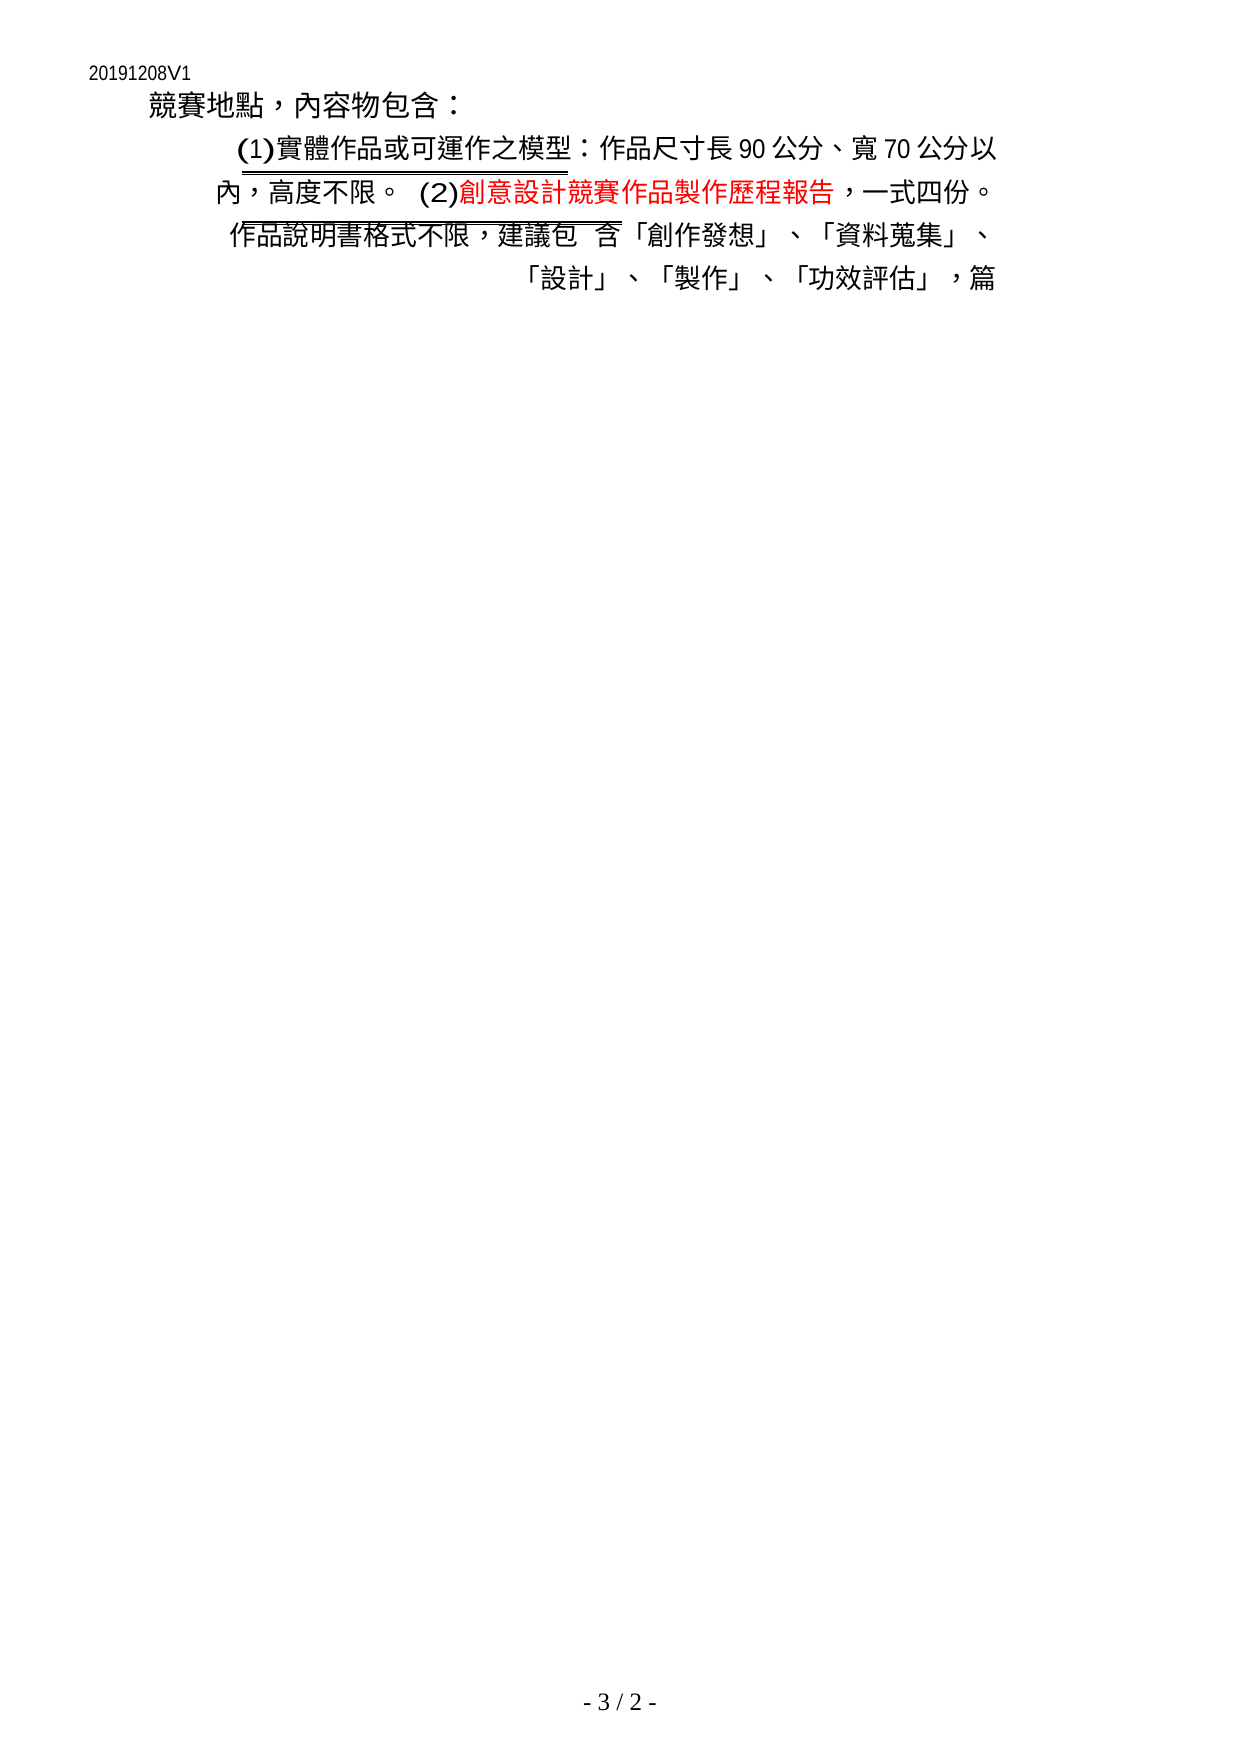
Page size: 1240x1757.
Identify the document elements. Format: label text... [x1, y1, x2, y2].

text 競賽地點，內容物包含： [148, 85, 1043, 123]
text (1)實體作品或可運作之模型：作品尺寸長90公分、寬70公分以內，高度不限。 (2)創意設計競賽作品製作歷程報告，一式四份。作品說明書格式不限，建議包 含「創作發想」、「資料蒐集」、「設計」、「製作」、「功效評估」，篇 [195, 130, 996, 296]
